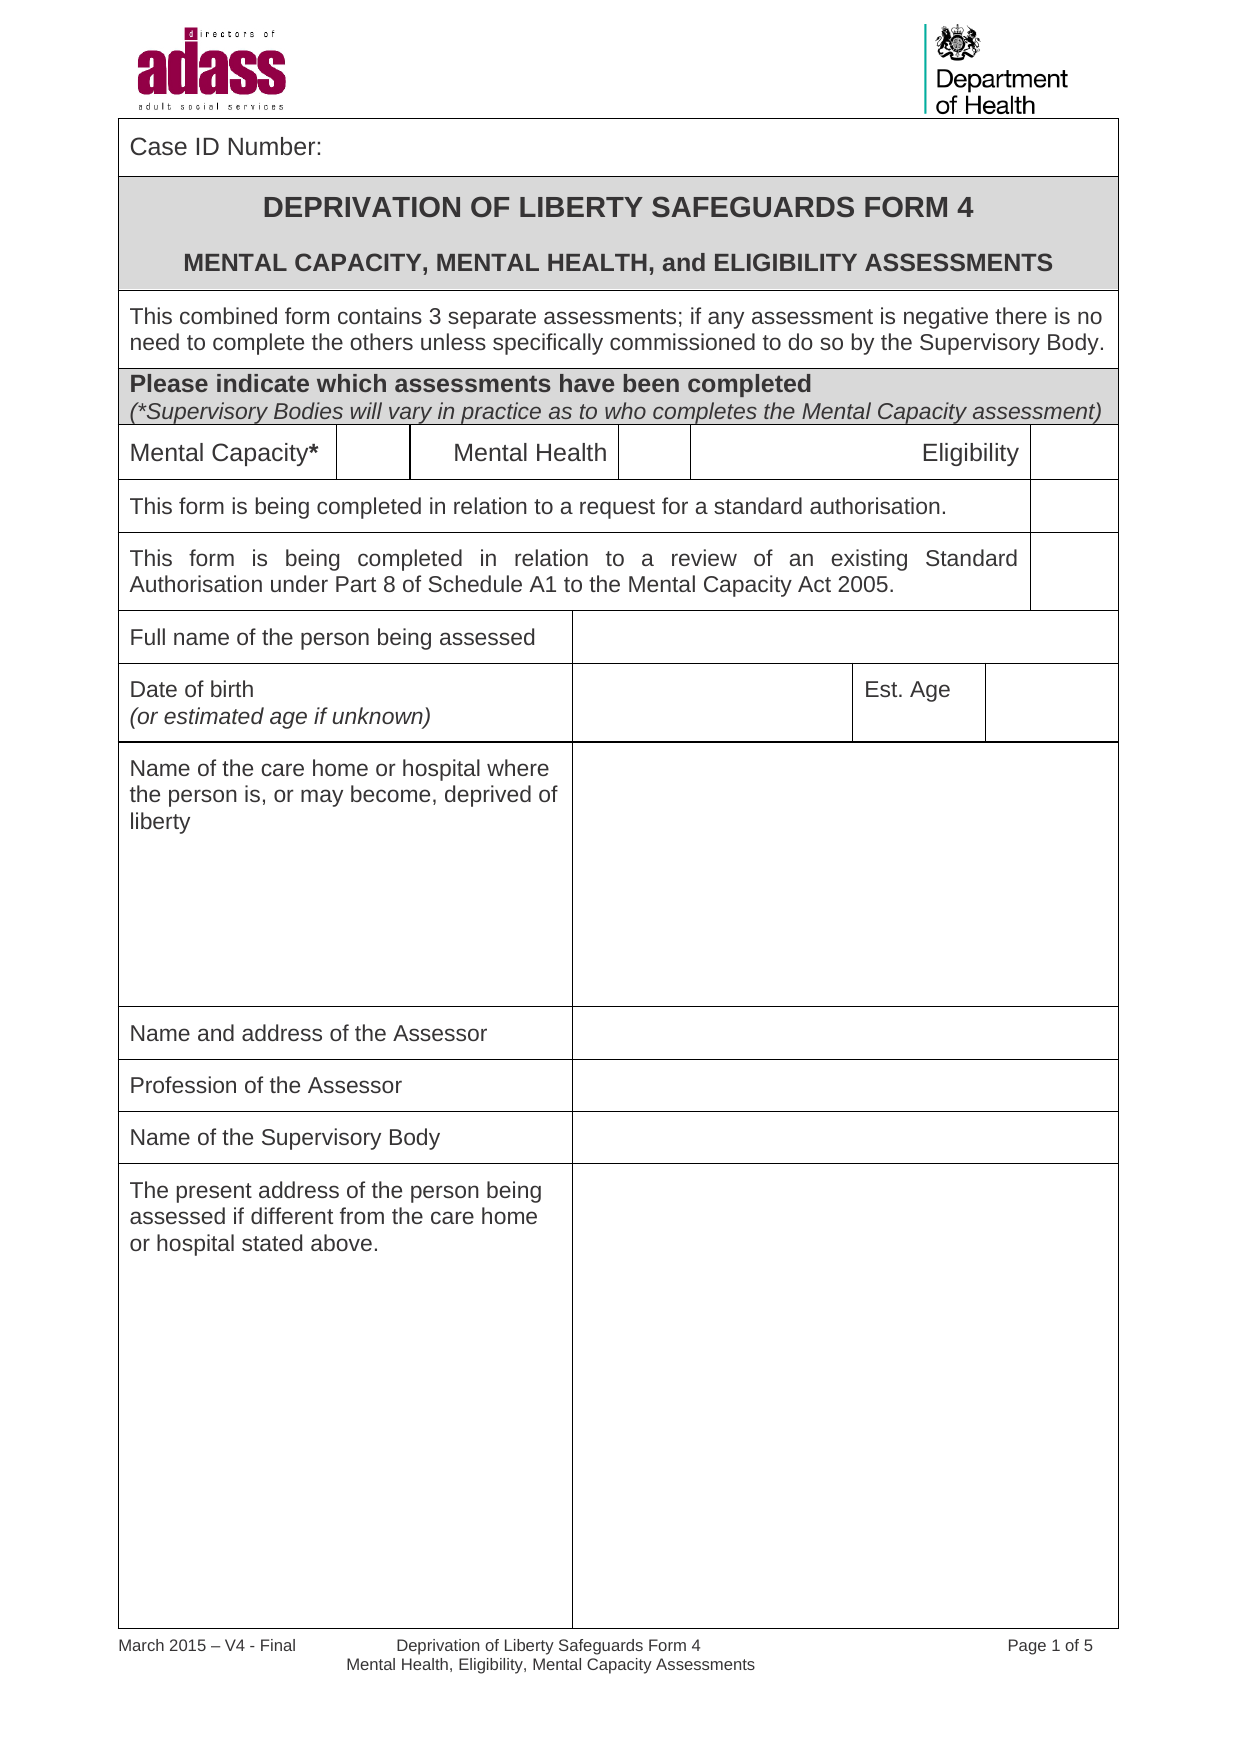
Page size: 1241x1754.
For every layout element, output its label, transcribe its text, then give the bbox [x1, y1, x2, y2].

table_cell Full name of the person being assessed [119, 611, 572, 663]
table_cell [1031, 533, 1118, 610]
table_cell Eligibility [691, 425, 1030, 479]
table_cell Est. Age [853, 664, 985, 741]
table_cell [1031, 425, 1118, 479]
table_cell [573, 1112, 1118, 1163]
table_cell [573, 743, 1118, 1006]
table_cell [573, 1007, 1118, 1058]
table_cell Name and address of the Assessor [119, 1007, 572, 1058]
table_cell [986, 664, 1118, 741]
table_cell [337, 425, 409, 479]
table_cell [573, 1164, 1118, 1628]
table_cell Mental Capacity* [119, 425, 336, 479]
table_cell [573, 1060, 1118, 1111]
table_cell Name of the care home or hospital where the person is, or may become, deprived of liberty [119, 743, 572, 1006]
table_cell The present address of the person being assessed if different from the care home or hospital stated above. [119, 1164, 572, 1628]
table_cell [573, 611, 1118, 663]
table_cell [619, 425, 690, 479]
table_cell [1031, 480, 1118, 532]
table_cell Date of birth (or estimated age if unknown) [119, 664, 572, 741]
table_cell This combined form contains 3 separate assessments; if any assessment is negative there is no need to complete the others unless specifically commissioned to do so by the Supervisory Body. [119, 291, 1118, 368]
table_cell This form is being completed in relation to a request for a standard authorisation. [119, 480, 1030, 532]
table_cell Profession of the Assessor [119, 1060, 572, 1111]
table_cell DEPRIVATION OF LIBERTY SAFEGUARDS FORM 4 MENTAL CAPACITY, MENTAL HEALTH, and ELIGIBILITY ASSESSMENTS [119, 177, 1118, 289]
table_cell Name of the Supervisory Body [119, 1112, 572, 1163]
table_cell This form is being completed in relation to a review of an existing Standard Authorisation under Part 8 of Schedule A1 to the Mental Capacity Act 2005. [119, 533, 1030, 610]
table_cell Please indicate which assessments have been completed (*Supervisory Bodies will vary in practice as to who completes the Mental Capacity assessment) [119, 369, 1118, 424]
table_header Case ID Number: [119, 119, 1118, 176]
table_cell [573, 664, 852, 741]
table_cell Mental Health [411, 425, 618, 479]
